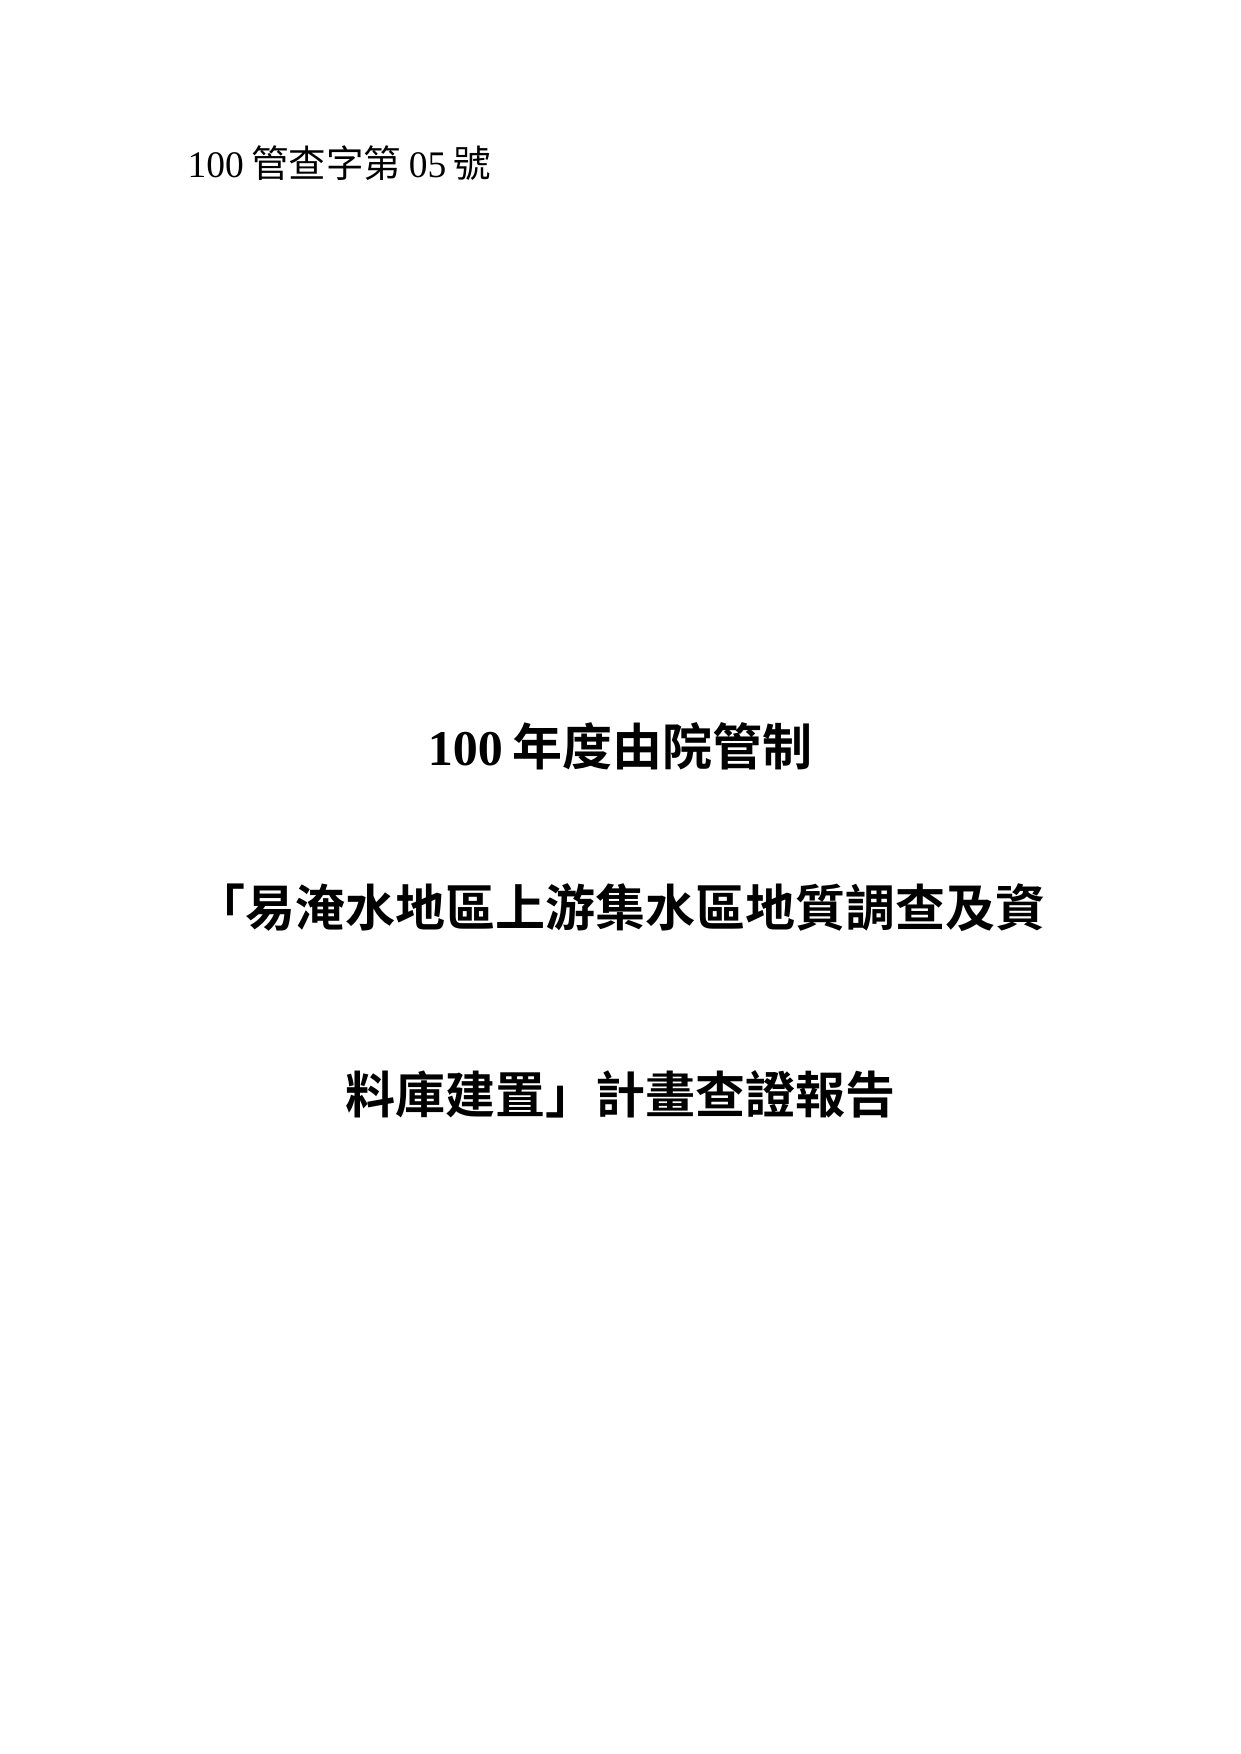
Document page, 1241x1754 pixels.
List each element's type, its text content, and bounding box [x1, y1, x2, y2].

text 「易淹水地區上游集水區地質調查及資料庫建置」計畫查證報告 [187, 832, 1053, 1144]
text 100管查字第05號 [187, 119, 1053, 182]
text 100年度由院管制 [187, 670, 1053, 795]
